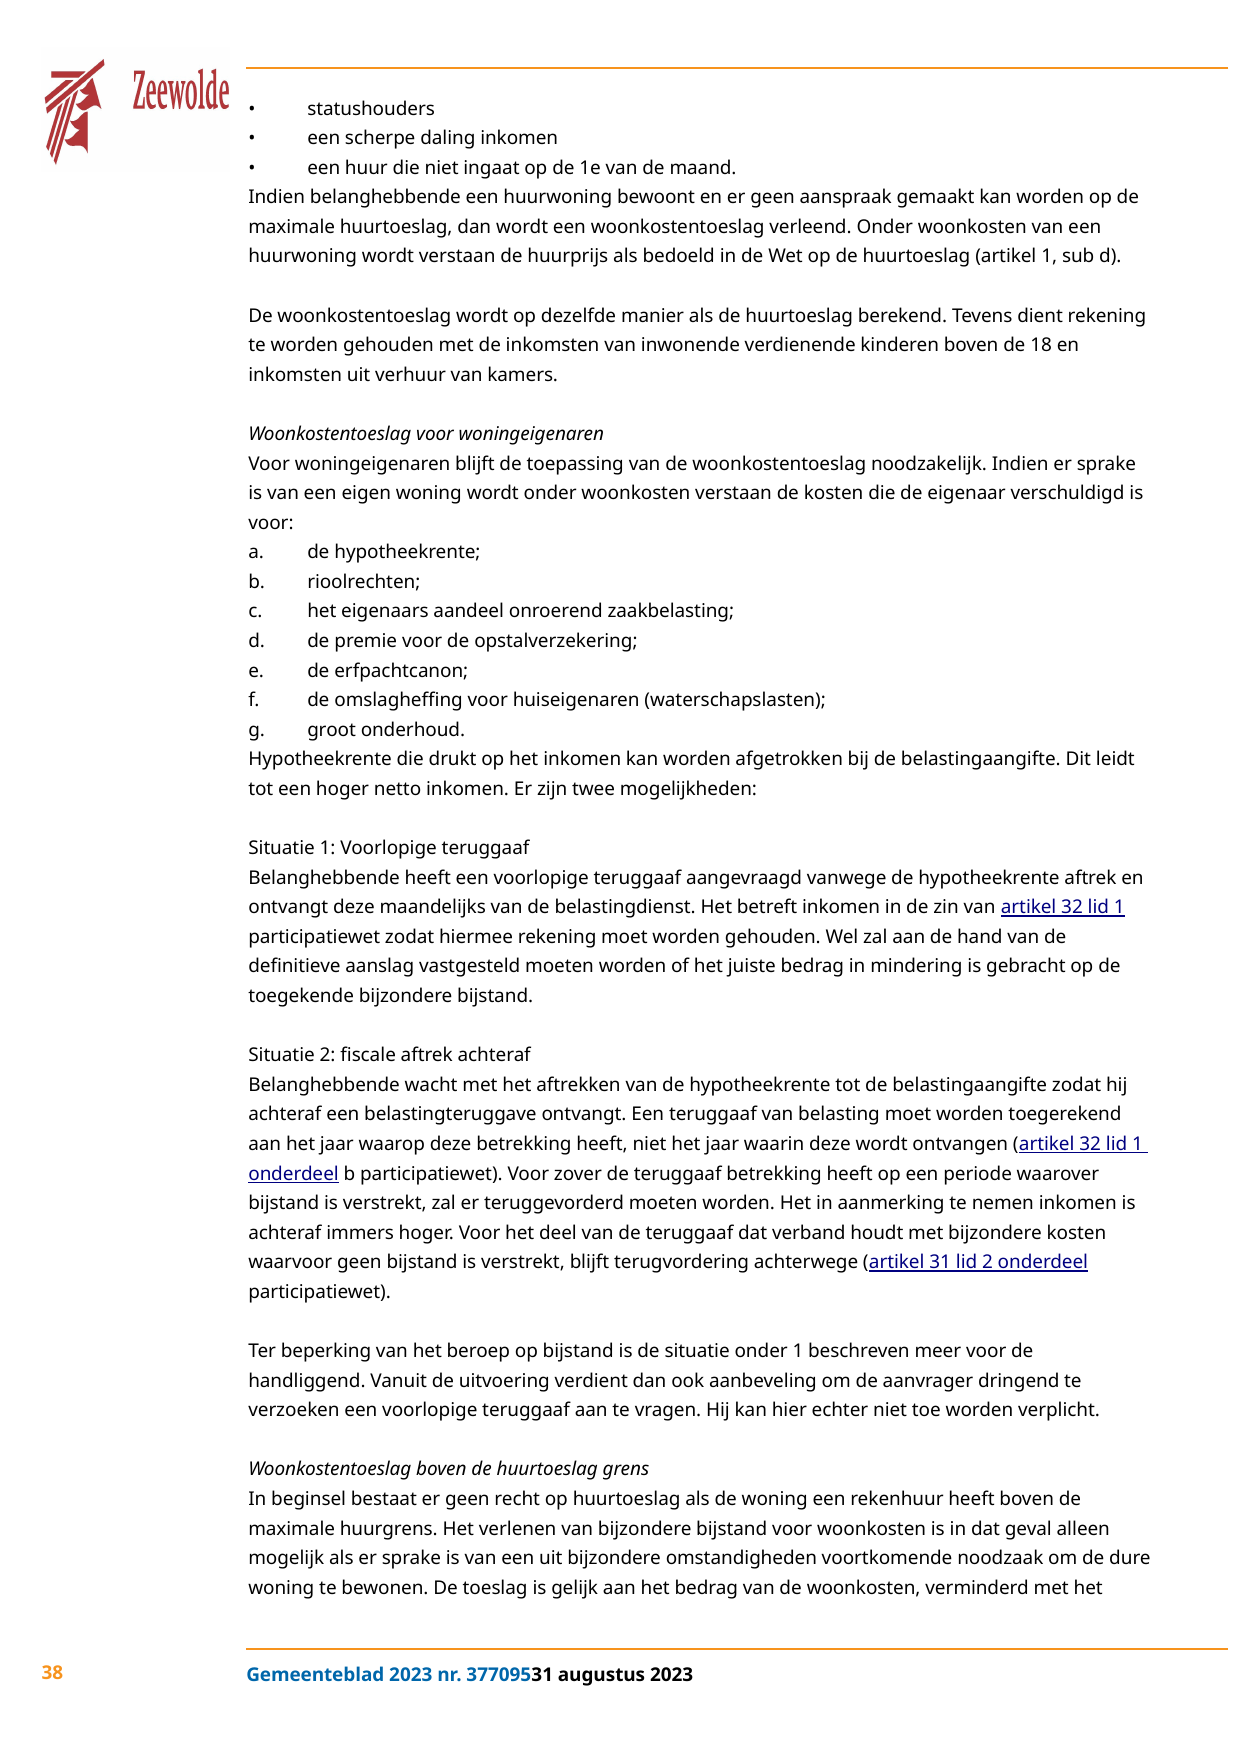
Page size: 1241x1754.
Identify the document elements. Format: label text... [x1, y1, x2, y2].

text Hypotheekrente die drukt op het inkomen kan worden afgetrokken bij de belastingaangifte. Dit leidt tot een hoger netto inkomen. Er zijn twee mogelijkheden: [248, 746, 1152, 801]
list een huur die niet ingaat op de 1e van de maand. [248, 154, 1152, 180]
list rioolrechten; [248, 568, 1152, 594]
list de premie voor de opstalverzekering; [248, 627, 1152, 653]
list het eigenaars aandeel onroerend zaakbelasting; [248, 598, 1152, 623]
text Woonkostentoeslag voor woningeigenaren [248, 420, 1152, 446]
list de erfpachtcanon; [248, 657, 1152, 683]
text Indien belanghebbende een huurwoning bewoont en er geen aanspraak gemaakt kan worden op de maximale huurtoeslag, dan wordt een woonkostentoeslag verleend. Onder woonkosten van een huurwoning wordt verstaan de huurprijs als bedoeld in de Wet op de huurtoeslag (artikel 1, sub d). [248, 183, 1152, 268]
text Belanghebbende wacht met het aftrekken van de hypotheekrente tot de belastingaangifte zodat hij achteraf een belastingteruggave ontvangt. Een teruggaaf van belasting moet worden toegerekend aan het jaar waarop deze betrekking heeft, niet het jaar waarin deze wordt ontvangen (artikel 32 lid 1 onderdeel b participatiewet). Voor zover de teruggaaf betrekking heeft op een periode waarover bijstand is verstrekt, zal er teruggevorderd moeten worden. Het in aanmerking te nemen inkomen is achteraf immers hoger. Voor het deel van de teruggaaf dat verband houdt met bijzondere kosten waarvoor geen bijstand is verstrekt, blijft terugvordering achterwege (artikel 31 lid 2 onderdeel participatiewet). [248, 1071, 1152, 1304]
text Ter beperking van het beroep op bijstand is de situatie onder 1 beschreven meer voor de handliggend. Vanuit de uitvoering verdient dan ook aanbeveling om de aanvrager dringend te verzoeken een voorlopige teruggaaf aan te vragen. Hij kan hier echter niet toe worden verplicht. [248, 1337, 1152, 1422]
list de hypotheekrente; [248, 538, 1152, 564]
list groot onderhoud. [248, 716, 1152, 742]
text Woonkostentoeslag boven de huurtoeslag grens [248, 1456, 1152, 1481]
picture [41, 47, 231, 172]
text Situatie 1: Voorlopige teruggaaf [248, 834, 1152, 860]
text In beginsel bestaat er geen recht op huurtoeslag als de woning een rekenhuur heeft boven de maximale huurgrens. Het verlenen van bijzondere bijstand voor woonkosten is in dat geval alleen mogelijk als er sprake is van een uit bijzondere omstandigheden voortkomende noodzaak om de dure woning te bewonen. De toeslag is gelijk aan het bedrag van de woonkosten, verminderd met het [248, 1485, 1152, 1600]
list statushouders [248, 95, 1152, 121]
list een scherpe daling inkomen [248, 124, 1152, 150]
text Voor woningeigenaren blijft de toepassing van de woonkostentoeslag noodzakelijk. Indien er sprake is van een eigen woning wordt onder woonkosten verstaan de kosten die de eigenaar verschuldigd is voor: [248, 450, 1152, 535]
text Belanghebbende heeft een voorlopige teruggaaf aangevraagd vanwege de hypotheekrente aftrek en ontvangt deze maandelijks van de belastingdienst. Het betreft inkomen in de zin van artikel 32 lid 1 participatiewet zodat hiermee rekening moet worden gehouden. Wel zal aan de hand van de definitieve aanslag vastgesteld moeten worden of het juiste bedrag in mindering is gebracht op de toegekende bijzondere bijstand. [248, 864, 1152, 1008]
text De woonkostentoeslag wordt op dezelfde manier als de huurtoeslag berekend. Tevens dient rekening te worden gehouden met de inkomsten van inwonende verdienende kinderen boven de 18 en inkomsten uit verhuur van kamers. [248, 302, 1152, 387]
text Situatie 2: fiscale aftrek achteraf [248, 1041, 1152, 1067]
list de omslagheffing voor huiseigenaren (waterschapslasten); [248, 686, 1152, 712]
